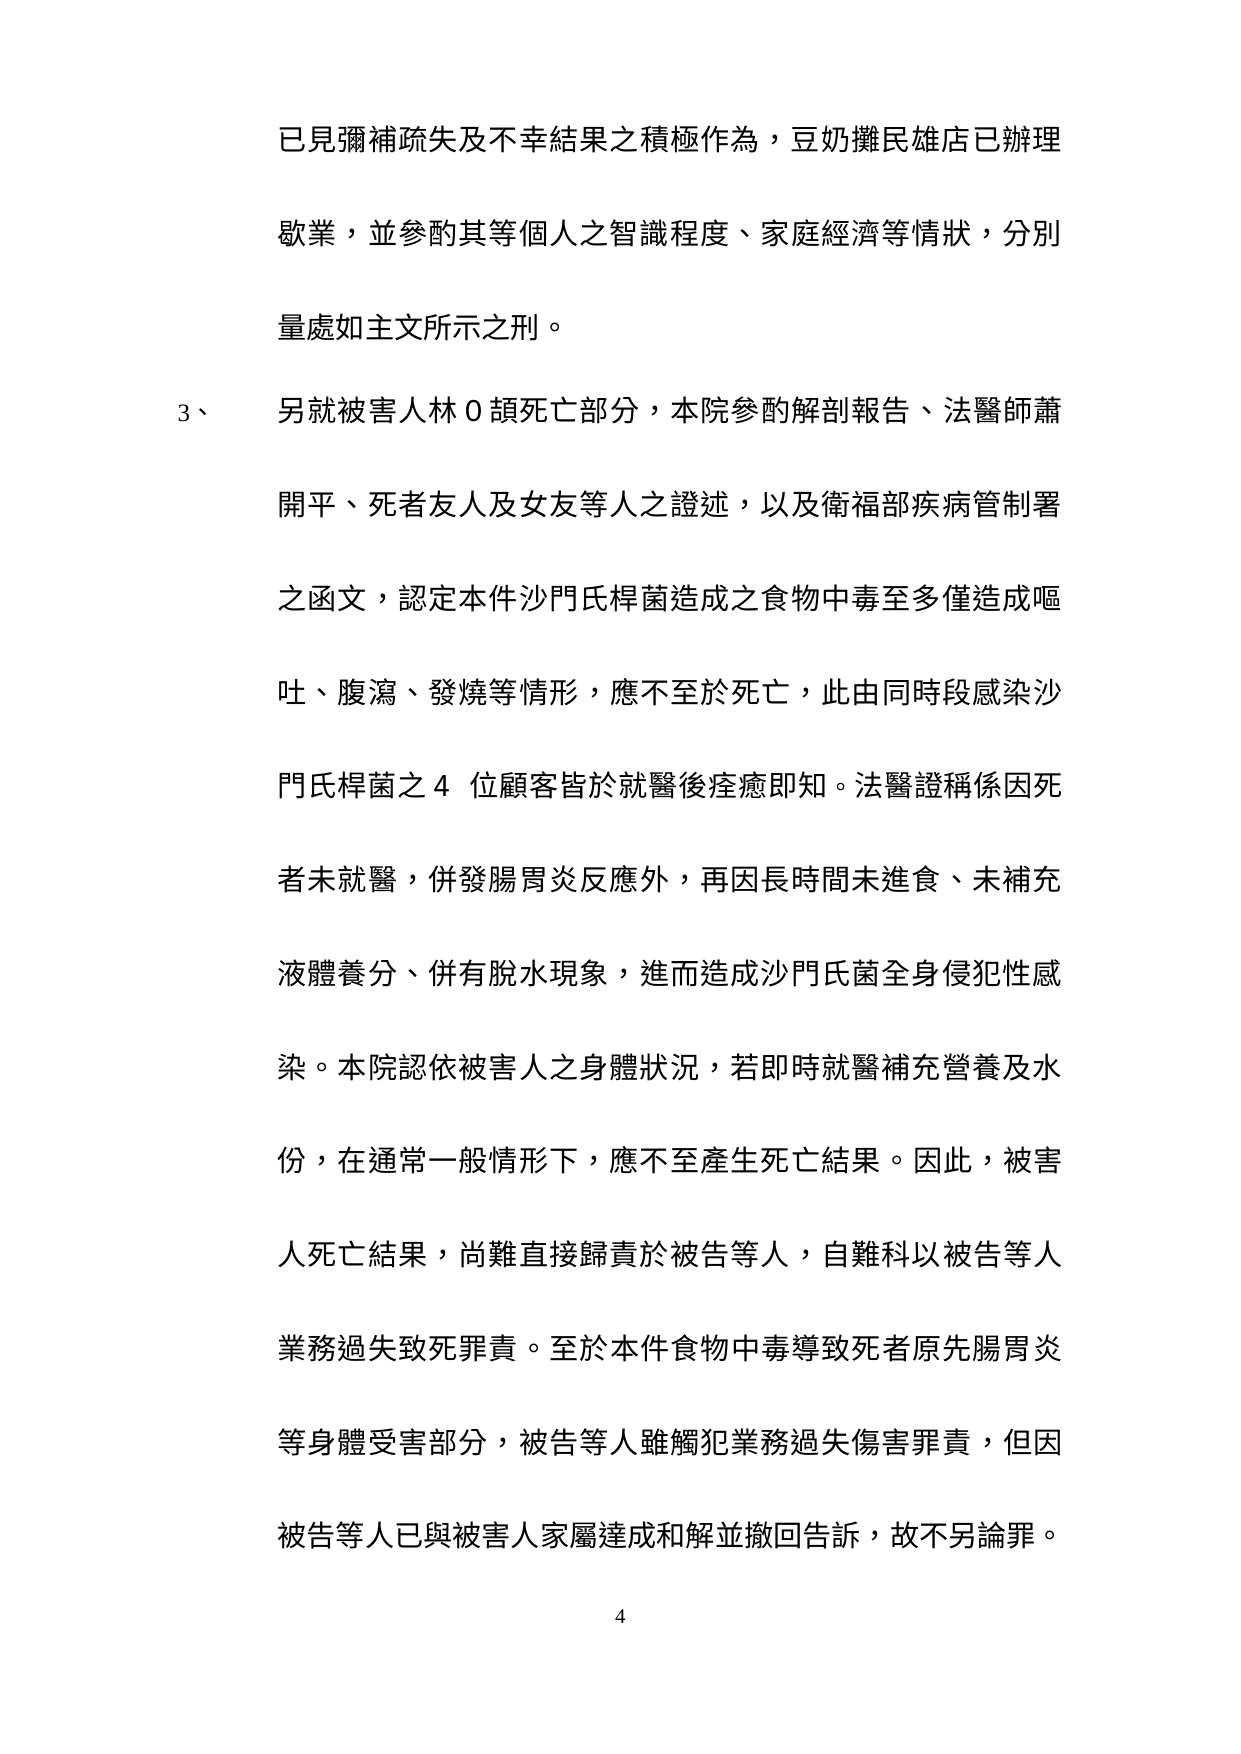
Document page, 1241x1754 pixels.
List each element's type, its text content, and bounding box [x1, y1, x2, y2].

list 另就被害人林O頡死亡部分，本院參酌解剖報告、法醫師蕭開平、死者友人及女友等人之證述，以及衛福部疾病管制署之函文，認定本件沙門氏桿菌造成之食物中毒至多僅造成嘔吐、腹瀉、發燒等情形，應不至於死亡，此由同時段感染沙門氏桿菌之4 位顧客皆於就醫後痊癒即知。法醫證稱係因死者未就醫，併發腸胃炎反應外，再因長時間未進食、未補充液體養分、併有脫水現象，進而造成沙門氏菌全身侵犯性感染。本院認依被害人之身體狀況，若即時就醫補充營養及水份，在通常一般情形下，應不至產生死亡結果。因此，被害人死亡結果，尚難直接歸責於被告等人，自難科以被告等人業務過失致死罪責。至於本件食物中毒導致死者原先腸胃炎等身體受害部分，被告等人雖觸犯業務過失傷害罪責，但因被告等人已與被害人家屬達成和解並撤回告訴，故不另論罪。 [177, 367, 1063, 1555]
list 本院審酌因被告之疏忽，致員工調配染有病原菌之法式吐司食品，導致52名被害人食用後發生腸胃炎等食物中毒症狀，多人還住院治療，並念及三人犯後並未坦承全部犯行，兼考量被告劉寶猜等人事後積極與大多數被害人(被害人均未提告)及林O頡家屬（提告後已撤回告訴）達成和解並賠償完畢，已見彌補疏失及不幸結果之積極作為，豆奶攤民雄店已辦理歇業，並參酌其等個人之智識程度、家庭經濟等情狀，分別量處如主文所示之刑。 [177, 96, 1063, 346]
